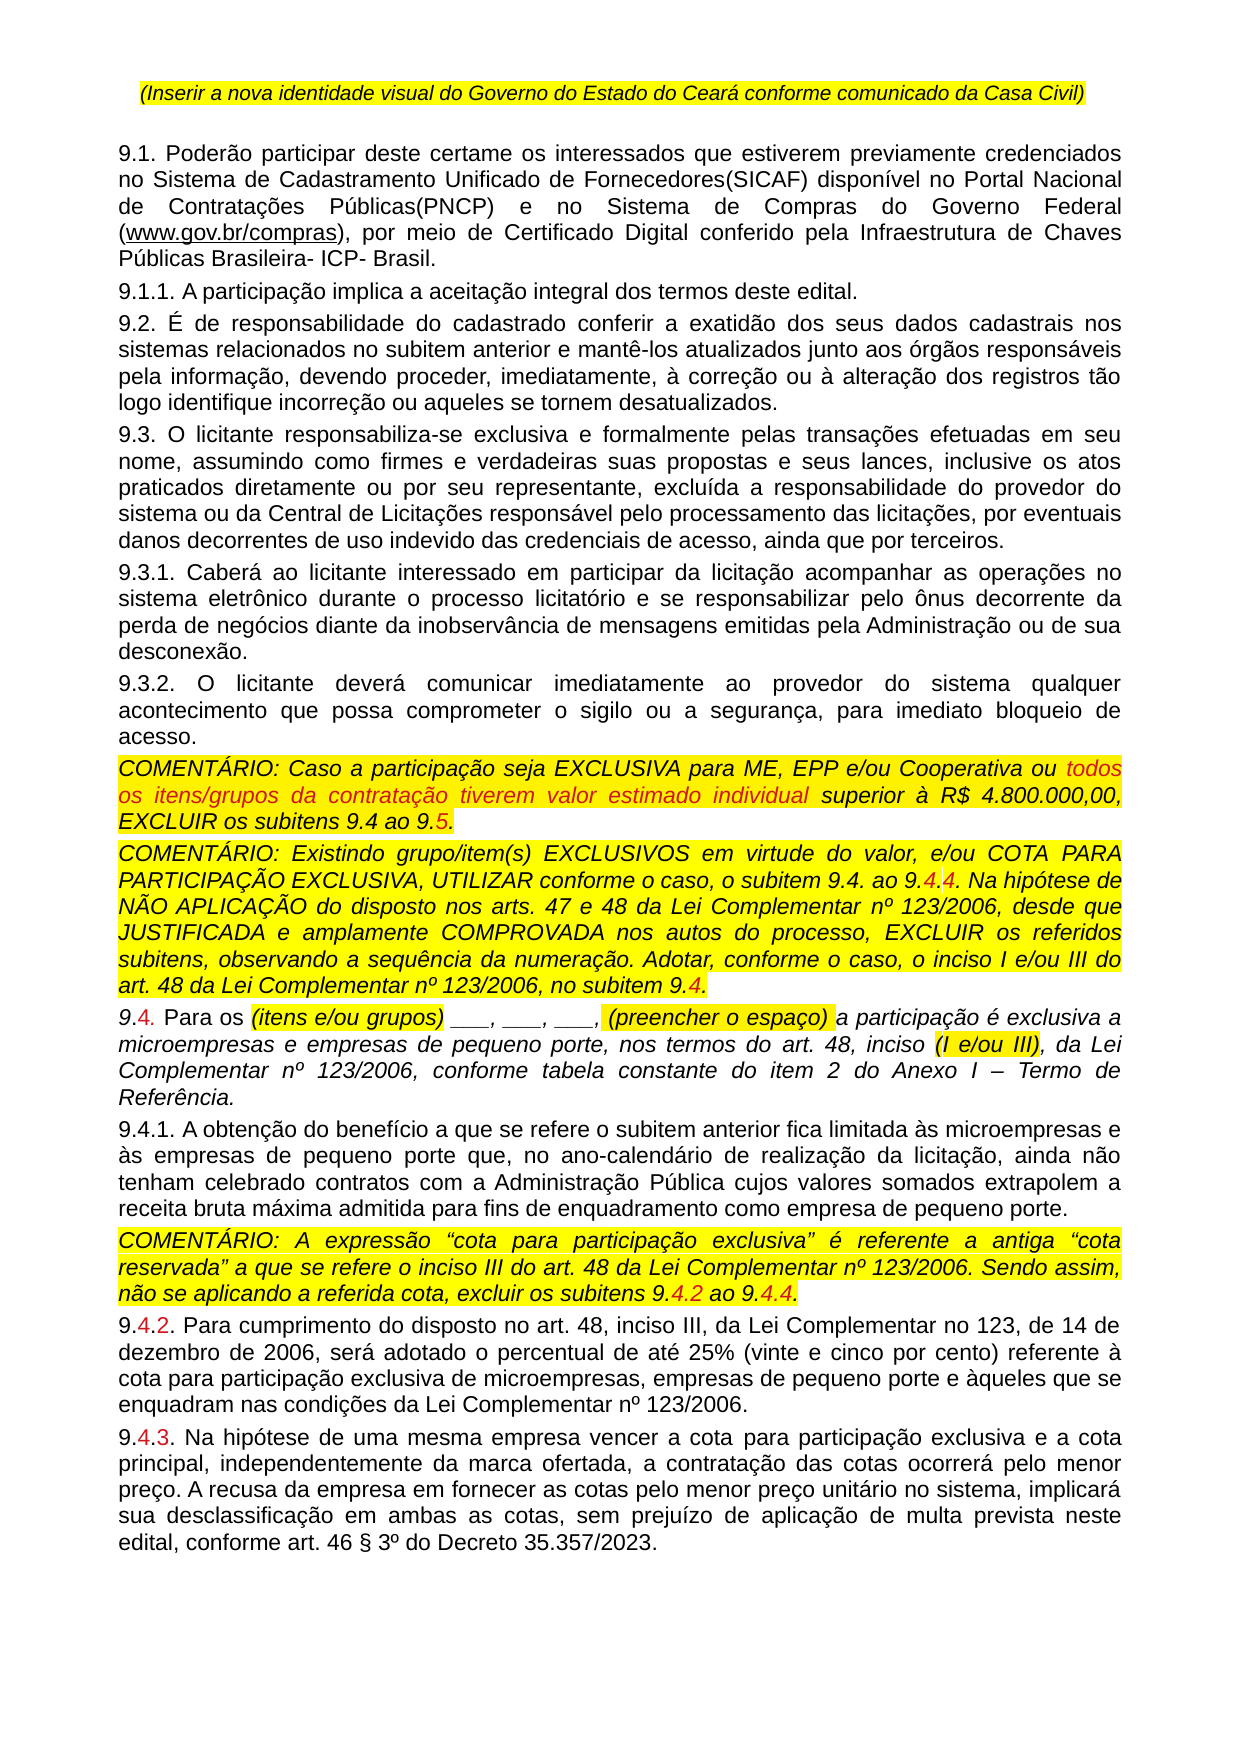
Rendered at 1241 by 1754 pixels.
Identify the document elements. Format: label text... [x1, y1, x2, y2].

text 9.4. Para os (itens e/ou grupos) ___, ___, ___, (preencher o espaço) a participação é exclusiva a microempresas e empresas de pequeno porte, nos termos do art. 48, inciso (I e/ou III), da Lei Complementar nº 123/2006, conforme tabela constante do item 2 do Anexo I – Termo de Referência. [118, 1004, 1122, 1110]
text 9.4.2. Para cumprimento do disposto no art. 48, inciso III, da Lei Complementar no 123, de 14 de dezembro de 2006, será adotado o percentual de até 25% (vinte e cinco por cento) referente à cota para participação exclusiva de microempresas, empresas de pequeno porte e àqueles que se enquadram nas condições da Lei Complementar nº 123/2006. [118, 1312, 1122, 1417]
text 9.1. Poderão participar deste certame os interessados que estiverem previamente credenciados no Sistema de Cadastramento Unificado de Fornecedores(SICAF) disponível no Portal Nacional de Contratações Públicas(PNCP) e no Sistema de Compras do Governo Federal (www.gov.br/compras), por meio de Certificado Digital conferido pela Infraestrutura de Chaves Públicas Brasileira- ICP- Brasil. [118, 140, 1122, 272]
text 9.1.1. A participação implica a aceitação integral dos termos deste edital. [118, 278, 1122, 304]
text 9.3. O licitante responsabiliza-se exclusiva e formalmente pelas transações efetuadas em seu nome, assumindo como firmes e verdadeiras suas propostas e seus lances, inclusive os atos praticados diretamente ou por seu representante, excluída a responsabilidade do provedor do sistema ou da Central de Licitações responsável pelo processamento das licitações, por eventuais danos decorrentes de uso indevido das credenciais de acesso, ainda que por terceiros. [118, 421, 1122, 553]
text 9.3.2. O licitante deverá comunicar imediatamente ao provedor do sistema qualquer acontecimento que possa comprometer o sigilo ou a segurança, para imediato bloqueio de acesso. [118, 670, 1122, 749]
text COMENTÁRIO: A expressão “cota para participação exclusiva” é referente a antiga “cota reservada” a que se refere o inciso III do art. 48 da Lei Complementar nº 123/2006. Sendo assim, não se aplicando a referida cota, excluir os subitens 9.4.2 ao 9.4.4. [118, 1227, 1122, 1306]
text 9.4.1. A obtenção do benefício a que se refere o subitem anterior fica limitada às microempresas e às empresas de pequeno porte que, no ano-calendário de realização da licitação, ainda não tenham celebrado contratos com a Administração Pública cujos valores somados extrapolem a receita bruta máxima admitida para fins de enquadramento como empresa de pequeno porte. [118, 1116, 1122, 1221]
text 9.3.1. Caberá ao licitante interessado em participar da licitação acompanhar as operações no sistema eletrônico durante o processo licitatório e se responsabilizar pelo ônus decorrente da perda de negócios diante da inobservância de mensagens emitidas pela Administração ou de sua desconexão. [118, 559, 1122, 664]
text 9.4.3. Na hipótese de uma mesma empresa vencer a cota para participação exclusiva e a cota principal, independentemente da marca ofertada, a contratação das cotas ocorrerá pelo menor preço. A recusa da empresa em fornecer as cotas pelo menor preço unitário no sistema, implicará sua desclassificação em ambas as cotas, sem prejuízo de aplicação de multa prevista neste edital, conforme art. 46 § 3º do Decreto 35.357/2023. [118, 1423, 1122, 1555]
text COMENTÁRIO: Caso a participação seja EXCLUSIVA para ME, EPP e/ou Cooperativa ou todos os itens/grupos da contratação tiverem valor estimado individual superior à R$ 4.800.000,00, EXCLUIR os subitens 9.4 ao 9.5. [118, 755, 1122, 834]
text COMENTÁRIO: Existindo grupo/item(s) EXCLUSIVOS em virtude do valor, e/ou COTA PARA PARTICIPAÇÃO EXCLUSIVA, UTILIZAR conforme o caso, o subitem 9.4. ao 9.4.4. Na hipótese de NÃO APLICAÇÃO do disposto nos arts. 47 e 48 da Lei Complementar nº 123/2006, desde que JUSTIFICADA e amplamente COMPROVADA nos autos do processo, EXCLUIR os referidos subitens, observando a sequência da numeração. Adotar, conforme o caso, o inciso I e/ou III do art. 48 da Lei Complementar nº 123/2006, no subitem 9.4. [118, 840, 1122, 998]
text 9.2. É de responsabilidade do cadastrado conferir a exatidão dos seus dados cadastrais nos sistemas relacionados no subitem anterior e mantê-los atualizados junto aos órgãos responsáveis pela informação, devendo proceder, imediatamente, à correção ou à alteração dos registros tão logo identifique incorreção ou aqueles se tornem desatualizados. [118, 310, 1122, 415]
